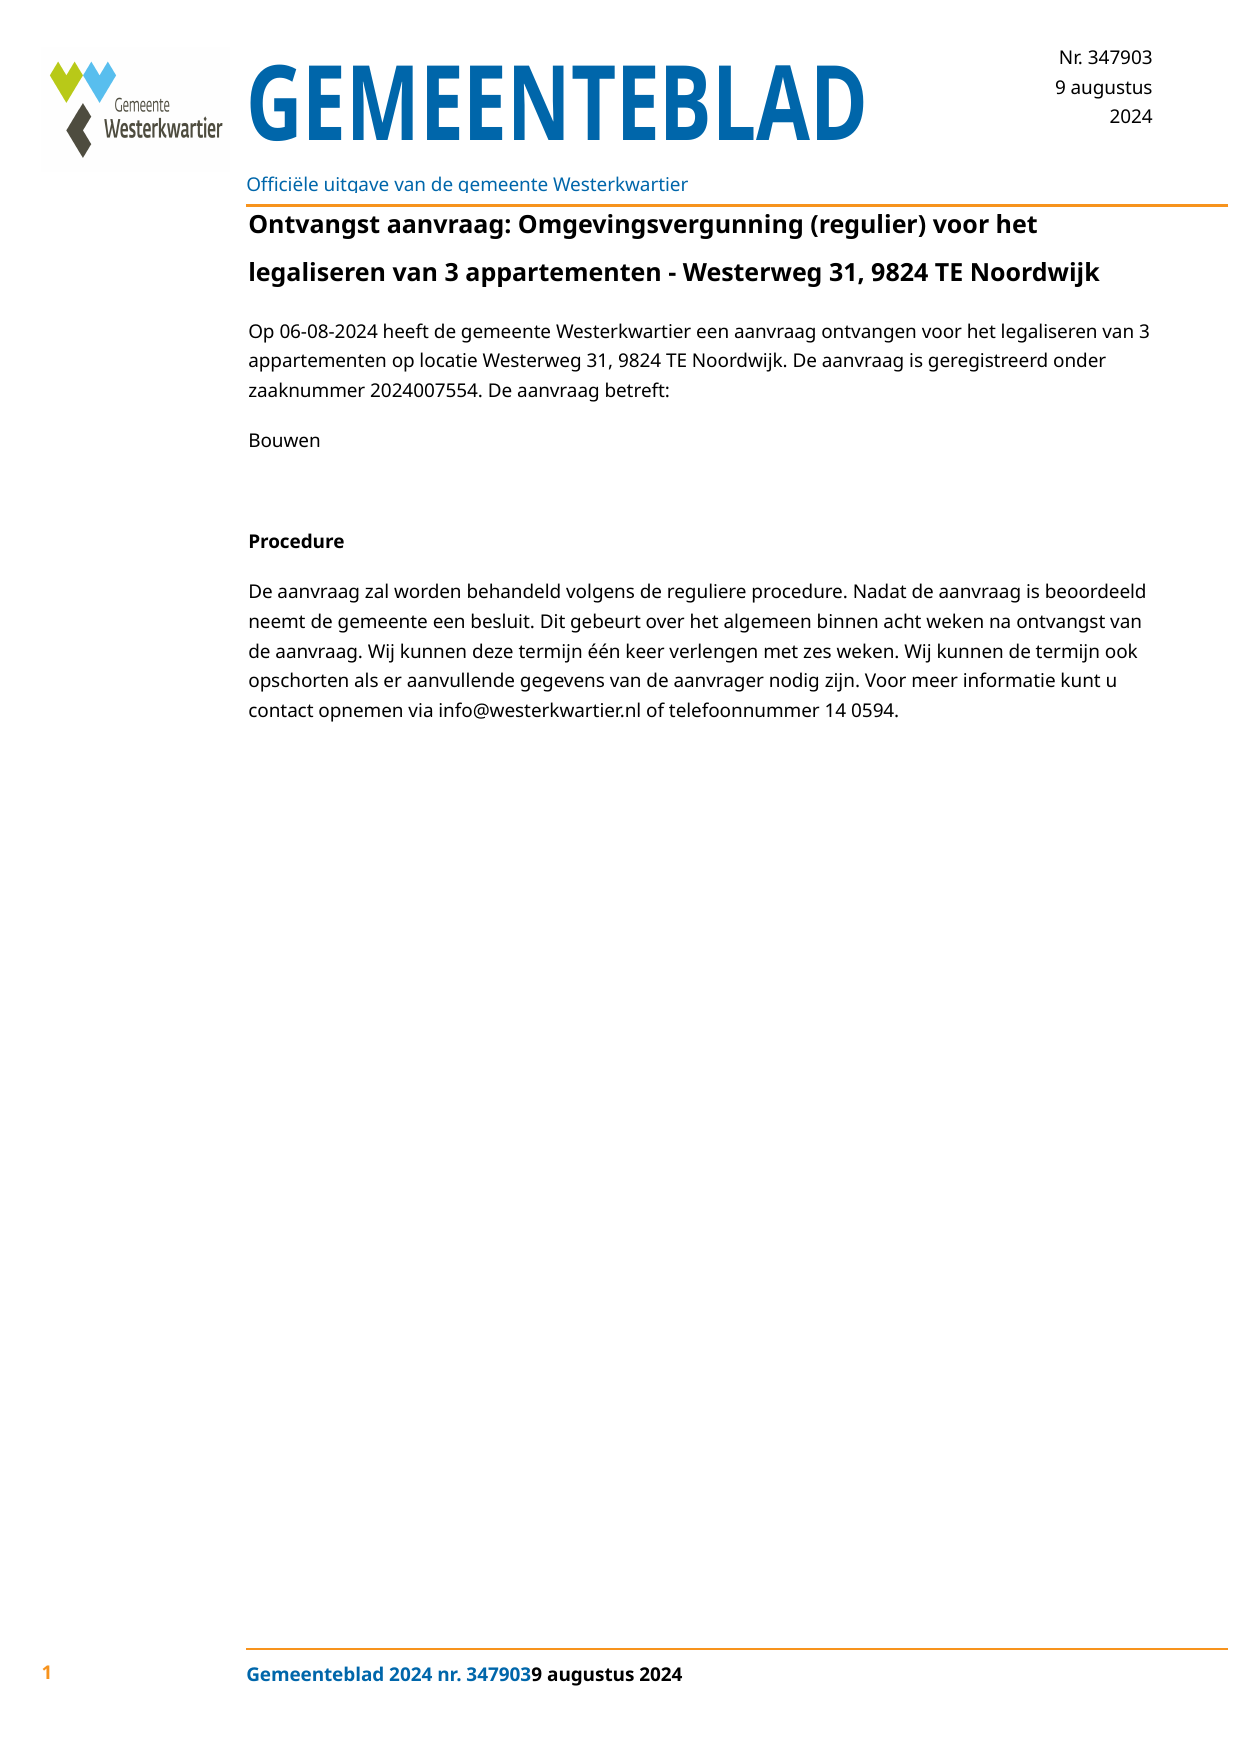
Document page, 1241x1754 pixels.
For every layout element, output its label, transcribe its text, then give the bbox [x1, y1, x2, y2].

text Procedure [248, 528, 1152, 554]
text De aanvraag zal worden behandeld volgens de reguliere procedure. Nadat de aanvraag is beoordeeld neemt de gemeente een besluit. Dit gebeurt over het algemeen binnen acht weken na ontvangst van de aanvraag. Wij kunnen deze termijn één keer verlengen met zes weken. Wij kunnen de termijn ook opschorten als er aanvullende gegevens van de aanvrager nodig zijn. Voor meer informatie kunt u contact opnemen via info@westerkwartier.nl of telefoonnummer 14 0594. [248, 579, 1152, 723]
text Ontvangst aanvraag: Omgevingsvergunning (regulier) voor het legaliseren van 3 appartementen - Westerweg 31, 9824 TE Noordwijk [248, 207, 1152, 288]
picture [41, 47, 231, 172]
text Op 06-08-2024 heeft de gemeente Westerkwartier een aanvraag ontvangen voor het legaliseren van 3 appartementen op locatie Westerweg 31, 9824 TE Noordwijk. De aanvraag is geregistreerd onder zaaknummer 2024007554. De aanvraag betreft: [248, 318, 1152, 403]
text Bouwen [248, 427, 1152, 453]
